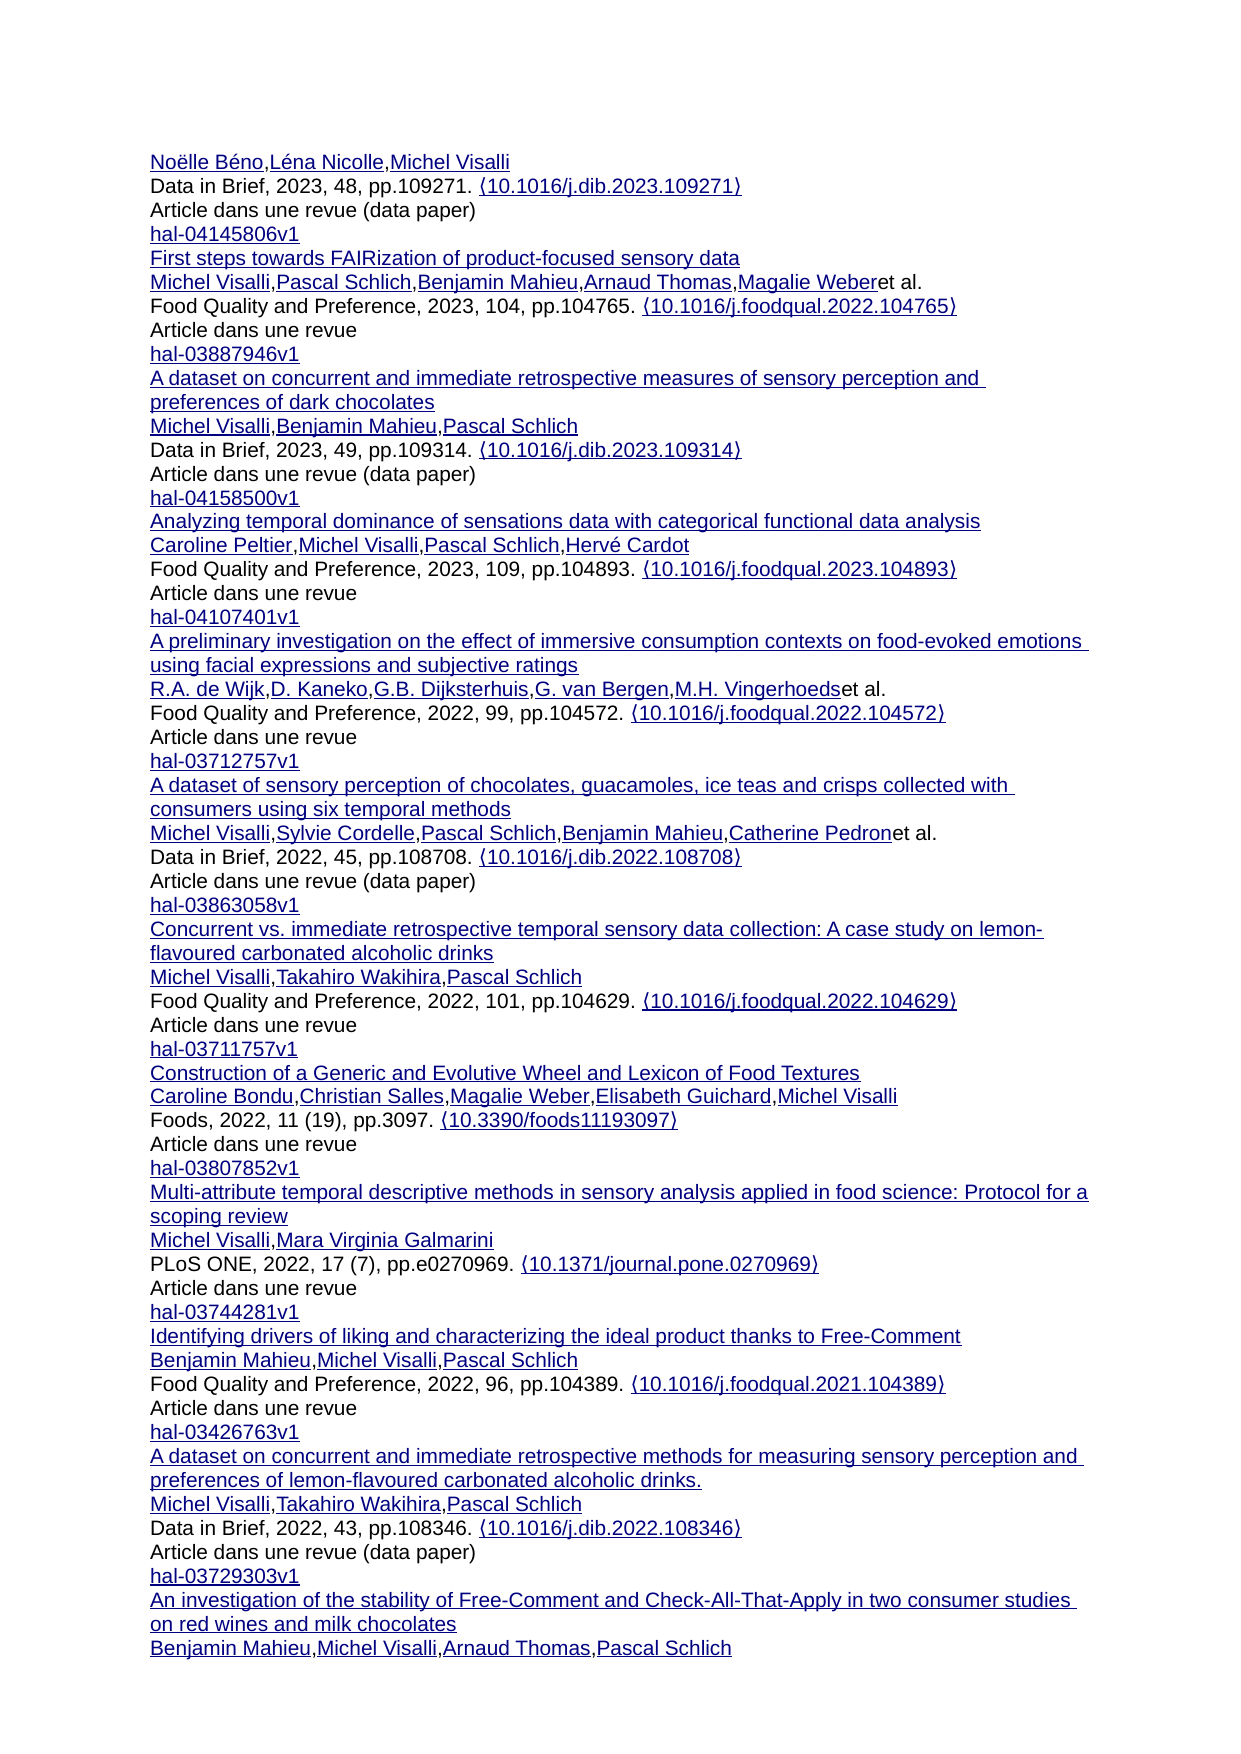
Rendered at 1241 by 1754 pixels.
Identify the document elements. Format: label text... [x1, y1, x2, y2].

table_cell Identifying drivers of liking and characterizing the ideal product thanks to Free-Comment Benjamin Mahieu,Michel Visalli,Pascal Schlich Food Quality and Preference, 2022, 96, pp.104389. ⟨10.1016/j.foodqual.2021.104389⟩ Article dans une revue hal-03426763v1 [150, 1324, 1090, 1444]
table_cell Analyzing temporal dominance of sensations data with categorical functional data analysis Caroline Peltier,Michel Visalli,Pascal Schlich,Hervé Cardot Food Quality and Preference, 2023, 109, pp.104893. ⟨10.1016/j.foodqual.2023.104893⟩ Article dans une revue hal-04107401v1 [150, 509, 1090, 629]
table_cell First steps towards FAIRization of product-focused sensory data Michel Visalli,Pascal Schlich,Benjamin Mahieu,Arnaud Thomas,Magalie Weberet al. Food Quality and Preference, 2023, 104, pp.104765. ⟨10.1016/j.foodqual.2022.104765⟩ Article dans une revue hal-03887946v1 [150, 246, 1090, 366]
table_cell Concurrent vs. immediate retrospective temporal sensory data collection: A case study on lemon-flavoured carbonated alcoholic drinks Michel Visalli,Takahiro Wakihira,Pascal Schlich Food Quality and Preference, 2022, 101, pp.104629. ⟨10.1016/j.foodqual.2022.104629⟩ Article dans une revue hal-03711757v1 [150, 917, 1090, 1060]
table_cell A dataset on concurrent and immediate retrospective methods for measuring sensory perception and preferences of lemon-flavoured carbonated alcoholic drinks. Michel Visalli,Takahiro Wakihira,Pascal Schlich Data in Brief, 2022, 43, pp.108346. ⟨10.1016/j.dib.2022.108346⟩ Article dans une revue (data paper) hal-03729303v1 [150, 1444, 1090, 1587]
table_cell Multi-attribute temporal descriptive methods in sensory analysis applied in food science: Protocol for a scoping review Michel Visalli,Mara Virginia Galmarini PLoS ONE, 2022, 17 (7), pp.e0270969. ⟨10.1371/journal.pone.0270969⟩ Article dans une revue hal-03744281v1 [150, 1180, 1090, 1324]
table_cell Construction of a Generic and Evolutive Wheel and Lexicon of Food Textures Caroline Bondu,Christian Salles,Magalie Weber,Elisabeth Guichard,Michel Visalli Foods, 2022, 11 (19), pp.3097. ⟨10.3390/foods11193097⟩ Article dans une revue hal-03807852v1 [150, 1060, 1090, 1180]
table_cell An investigation of the stability of Free-Comment and Check-All-That-Apply in two consumer studies on red wines and milk chocolates Benjamin Mahieu,Michel Visalli,Arnaud Thomas,Pascal Schlich [150, 1588, 1090, 1659]
table_cell Noëlle Béno,Léna Nicolle,Michel Visalli Data in Brief, 2023, 48, pp.109271. ⟨10.1016/j.dib.2023.109271⟩ Article dans une revue (data paper) hal-04145806v1 [150, 150, 1090, 246]
table_cell A preliminary investigation on the effect of immersive consumption contexts on food-evoked emotions using facial expressions and subjective ratings R.A. de Wijk,D. Kaneko,G.B. Dijksterhuis,G. van Bergen,M.H. Vingerhoedset al. Food Quality and Preference, 2022, 99, pp.104572. ⟨10.1016/j.foodqual.2022.104572⟩ Article dans une revue hal-03712757v1 [150, 629, 1090, 773]
table_cell A dataset of sensory perception of chocolates, guacamoles, ice teas and crisps collected with consumers using six temporal methods Michel Visalli,Sylvie Cordelle,Pascal Schlich,Benjamin Mahieu,Catherine Pedronet al. Data in Brief, 2022, 45, pp.108708. ⟨10.1016/j.dib.2022.108708⟩ Article dans une revue (data paper) hal-03863058v1 [150, 773, 1090, 917]
table_cell A dataset on concurrent and immediate retrospective measures of sensory perception and preferences of dark chocolates Michel Visalli,Benjamin Mahieu,Pascal Schlich Data in Brief, 2023, 49, pp.109314. ⟨10.1016/j.dib.2023.109314⟩ Article dans une revue (data paper) hal-04158500v1 [150, 366, 1090, 509]
